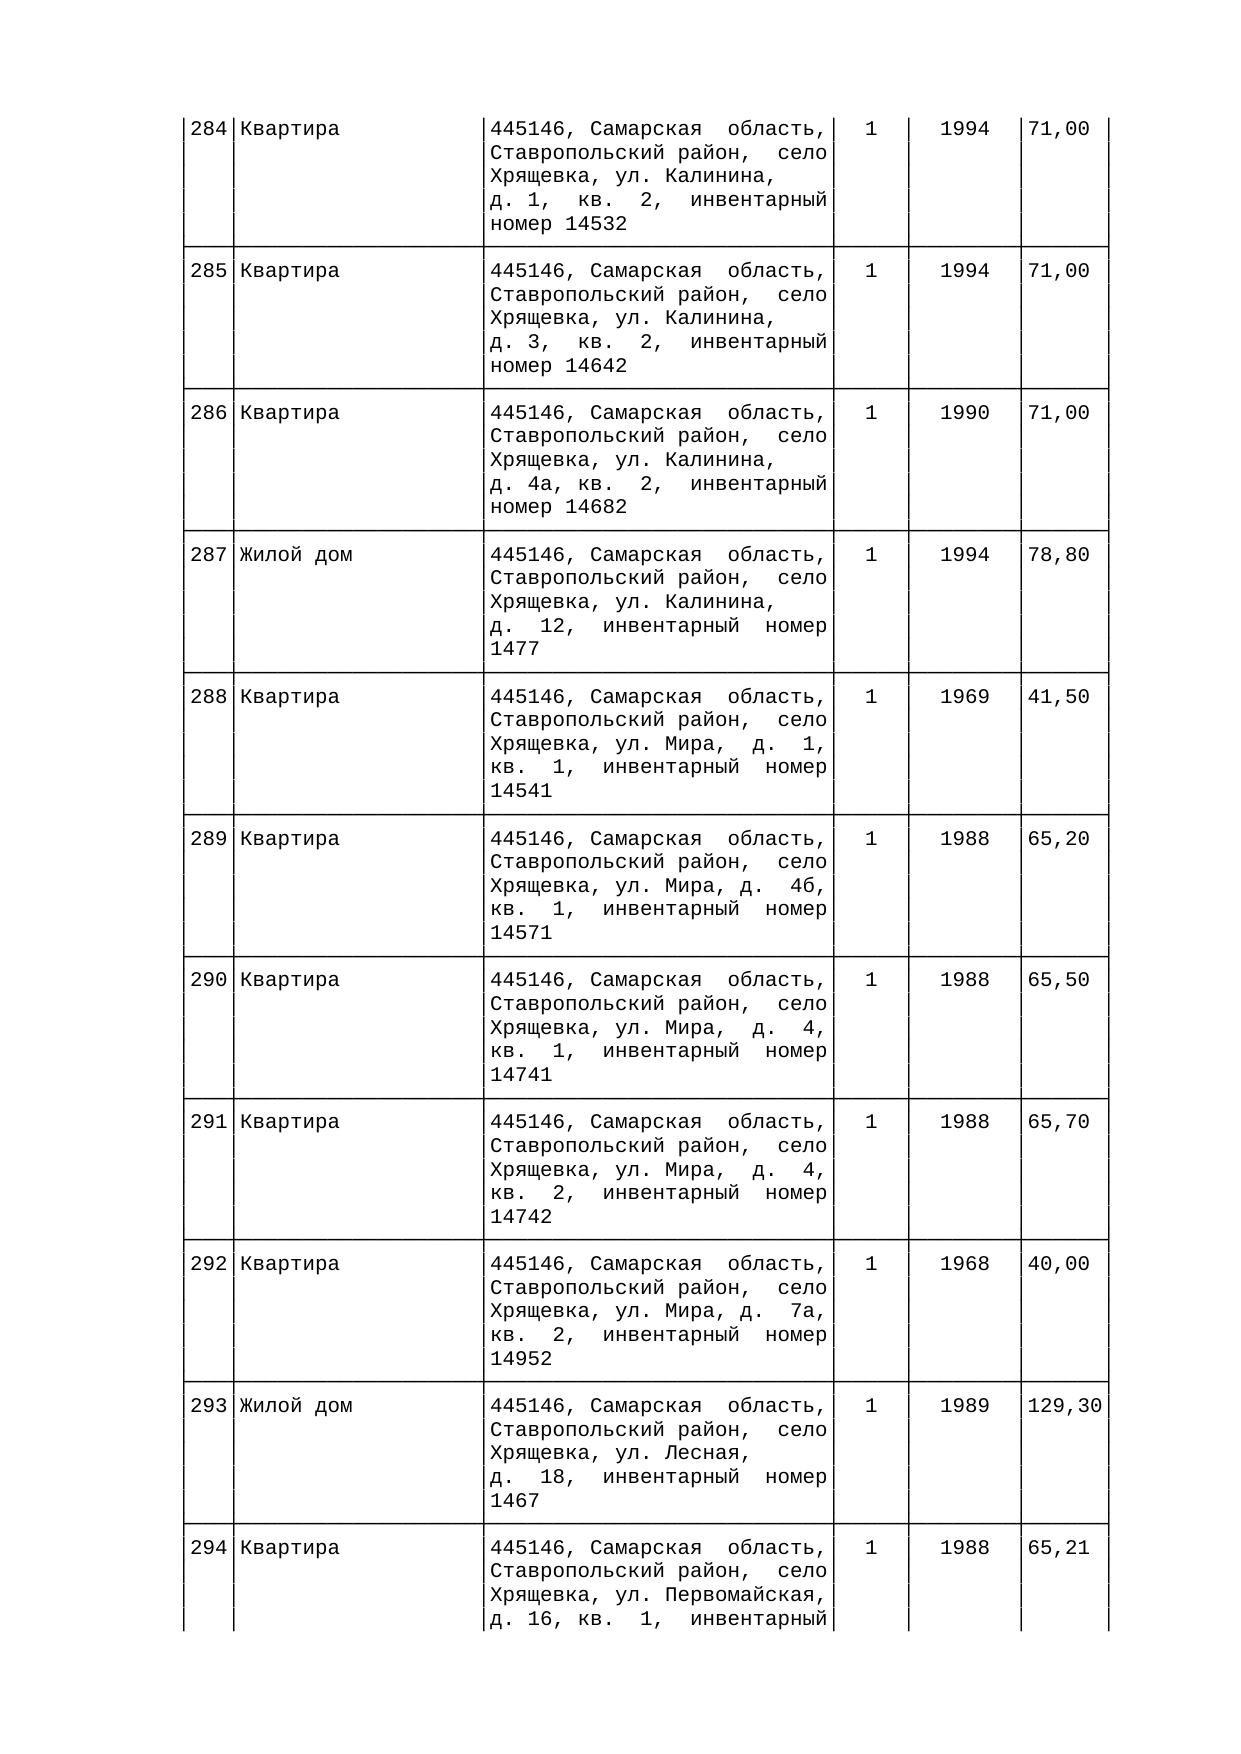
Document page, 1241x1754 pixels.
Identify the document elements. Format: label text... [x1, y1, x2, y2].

text │ │ │номер 14532 │ │ │ │ [1022, 213, 1108, 236]
text │ │ │14952 │ │ │ │ [234, 1348, 483, 1371]
text │ │ │кв. 2, инвентарный номер│ │ │ │ [177, 1182, 1152, 1206]
text │ │ │Ставропольский район, село│ │ │ │ [234, 1135, 483, 1158]
text │ │ │14952 │ │ │ │ [1022, 1348, 1108, 1371]
text │ │ │кв. 1, инвентарный номер│ │ │ │ [177, 1040, 1152, 1064]
text │ │ │14742 │ │ │ │ [184, 1206, 233, 1229]
text │ │ │Ставропольский район, село│ │ │ │ [184, 284, 233, 307]
text │ │ │д. 3, кв. 2, инвентарный│ │ │ │ [909, 331, 1021, 354]
text │ │ │Ставропольский район, село│ │ │ │ [1109, 284, 1152, 307]
text │ │ │Хрящевка, ул. Мира, д. 1,│ │ │ │ [1109, 733, 1152, 757]
text │294│Квартира │445146, Самарская область,│ 1 │ 1988 │65,21 │ [234, 1537, 483, 1561]
text │ │ │номер 14532 │ │ │ │ [484, 213, 833, 236]
text │ │ │Хрящевка, ул. Мира, д. 4б,│ │ │ │ [1109, 875, 1152, 898]
text │292│Квартира │445146, Самарская область,│ 1 │ 1968 │40,00 │ [177, 1253, 1152, 1277]
text │ │ │14742 │ │ │ │ [834, 1206, 908, 1229]
text │ │ │Хрящевка, ул. Мира, д. 4,│ │ │ │ [909, 1017, 1021, 1040]
text │ │ │Хрящевка, ул. Калинина, │ │ │ │ [177, 307, 1152, 331]
text ├───┼───────────────────┼───────────────────────────┼─────┼────────┼──────┤ [234, 957, 483, 969]
text │294│Квартира │445146, Самарская область,│ 1 │ 1988 │65,21 │ [834, 1537, 908, 1561]
text │ │ │д. 16, кв. 1, инвентарный│ │ │ │ [234, 1608, 483, 1631]
text │ │ │д. 3, кв. 2, инвентарный│ │ │ │ [234, 331, 483, 354]
text │ │ │Хрящевка, ул. Мира, д. 4,│ │ │ │ [834, 1017, 908, 1040]
text ├───┼───────────────────┼───────────────────────────┼─────┼────────┼──────┤ [234, 1088, 483, 1098]
text │290│Квартира │445146, Самарская область,│ 1 │ 1988 │65,50 │ [177, 969, 1152, 993]
text │ │ │д. 16, кв. 1, инвентарный│ │ │ │ [484, 1608, 833, 1631]
text │ │ │номер 14532 │ │ │ │ [184, 213, 233, 236]
text │ │ │д. 18, инвентарный номер│ │ │ │ [834, 1466, 908, 1489]
text │ │ │14952 │ │ │ │ [834, 1348, 908, 1371]
text │ │ │Ставропольский район, село│ │ │ │ [834, 1277, 908, 1300]
text │ │ │Ставропольский район, село│ │ │ │ [909, 284, 1021, 307]
text │286│Квартира │445146, Самарская область,│ 1 │ 1990 │71,00 │ [909, 402, 1021, 426]
text │286│Квартира │445146, Самарская область,│ 1 │ 1990 │71,00 │ [834, 402, 908, 426]
text │ │ │д. 18, инвентарный номер│ │ │ │ [1109, 1466, 1152, 1489]
text │288│Квартира │445146, Самарская область,│ 1 │ 1969 │41,50 │ [484, 686, 833, 709]
text │ │ │Хрящевка, ул. Мира, д. 4,│ │ │ │ [234, 1017, 483, 1040]
text │ │ │Ставропольский район, село│ │ │ │ [484, 142, 833, 165]
text │ │ │Ставропольский район, село│ │ │ │ [177, 567, 1152, 591]
text │ │ │д. 4а, кв. 2, инвентарный│ │ │ │ [909, 473, 1021, 496]
text │ │ │Хрящевка, ул. Мира, д. 4б,│ │ │ │ [484, 875, 833, 898]
text ├───┼───────────────────┼───────────────────────────┼─────┼────────┼──────┤ [177, 236, 1152, 260]
text │ │ │д. 3, кв. 2, инвентарный│ │ │ │ [834, 331, 908, 354]
text │ │ │д. 12, инвентарный номер│ │ │ │ [484, 615, 833, 638]
text │ │ │14742 │ │ │ │ [234, 1206, 483, 1229]
text │ │ │д. 18, инвентарный номер│ │ │ │ [184, 1466, 233, 1489]
text │ │ │1467 │ │ │ │ [177, 1489, 1152, 1513]
text │ │ │Ставропольский район, село│ │ │ │ [234, 1277, 483, 1300]
text │ │ │Ставропольский район, село│ │ │ │ [1022, 284, 1108, 307]
text │ │ │д. 3, кв. 2, инвентарный│ │ │ │ [1022, 331, 1108, 354]
text │ │ │14741 │ │ │ │ [177, 1064, 1152, 1088]
text │ │ │номер 14532 │ │ │ │ [909, 213, 1021, 236]
text │ │ │д. 4а, кв. 2, инвентарный│ │ │ │ [834, 473, 908, 496]
text ├───┼───────────────────┼───────────────────────────┼─────┼────────┼──────┤ [234, 804, 483, 814]
text │289│Квартира │445146, Самарская область,│ 1 │ 1988 │65,20 │ [177, 827, 1152, 851]
text │ │ │14952 │ │ │ │ [909, 1348, 1021, 1371]
text │ │ │Ставропольский район, село│ │ │ │ [177, 851, 1152, 875]
text │ │ │Ставропольский район, село│ │ │ │ [184, 142, 233, 165]
text │ │ │номер 14532 │ │ │ │ [1109, 213, 1152, 236]
text │ │ │Ставропольский район, село│ │ │ │ [834, 1135, 908, 1158]
text │ │ │Ставропольский район, село│ │ │ │ [177, 426, 1152, 449]
text │ │ │Хрящевка, ул. Мира, д. 4б,│ │ │ │ [834, 875, 908, 898]
text ├───┼───────────────────┼───────────────────────────┼─────┼────────┼──────┤ [484, 946, 833, 956]
text │ │ │Хрящевка, ул. Мира, д. 4б,│ │ │ │ [184, 875, 233, 898]
text │287│Жилой дом │445146, Самарская область,│ 1 │ 1994 │78,80 │ [234, 544, 483, 567]
text │ │ │Ставропольский район, село│ │ │ │ [1022, 1277, 1108, 1300]
text │ │ │д. 16, кв. 1, инвентарный│ │ │ │ [834, 1608, 908, 1631]
text │ │ │Ставропольский район, село│ │ │ │ [1109, 1419, 1152, 1442]
text │ │ │д. 18, инвентарный номер│ │ │ │ [1022, 1466, 1108, 1489]
text │ │ │Хрящевка, ул. Мира, д. 4,│ │ │ │ [177, 1158, 1152, 1182]
text │ │ │Хрящевка, ул. Первомайская,│ │ │ │ [177, 1584, 1152, 1608]
text │ │ │14952 │ │ │ │ [1109, 1348, 1152, 1371]
text │ │ │Ставропольский район, село│ │ │ │ [1022, 1135, 1108, 1158]
text │286│Квартира │445146, Самарская область,│ 1 │ 1990 │71,00 │ [234, 402, 483, 426]
text │ │ │Ставропольский район, село│ │ │ │ [484, 284, 833, 307]
text │ │ │14742 │ │ │ │ [1109, 1206, 1152, 1229]
text │ │ │номер 14642 │ │ │ │ [177, 354, 1152, 378]
text │ │ │д. 4а, кв. 2, инвентарный│ │ │ │ [234, 473, 483, 496]
text │ │ │Хрящевка, ул. Мира, д. 1,│ │ │ │ [484, 733, 833, 757]
text │ │ │д. 4а, кв. 2, инвентарный│ │ │ │ [1109, 473, 1152, 496]
text │ │ │Хрящевка, ул. Калинина, │ │ │ │ [177, 449, 1152, 473]
text │ │ │д. 18, инвентарный номер│ │ │ │ [909, 1466, 1021, 1489]
text │ │ │номер 14532 │ │ │ │ [834, 213, 908, 236]
text │286│Квартира │445146, Самарская область,│ 1 │ 1990 │71,00 │ [1022, 402, 1108, 426]
text ├───┼───────────────────┼───────────────────────────┼─────┼────────┼──────┤ [177, 1229, 1152, 1253]
text │ │ │Хрящевка, ул. Лесная, │ │ │ │ [177, 1442, 1152, 1466]
text ├───┼───────────────────┼───────────────────────────┼─────┼────────┼──────┤ [484, 957, 833, 969]
text │ │ │д. 1, кв. 2, инвентарный│ │ │ │ [177, 189, 1152, 213]
text │ │ │Хрящевка, ул. Мира, д. 4,│ │ │ │ [1022, 1017, 1108, 1040]
text │291│Квартира │445146, Самарская область,│ 1 │ 1988 │65,70 │ [177, 1111, 1152, 1135]
text │294│Квартира │445146, Самарская область,│ 1 │ 1988 │65,21 │ [909, 1537, 1021, 1561]
text │ │ │д. 18, инвентарный номер│ │ │ │ [484, 1466, 833, 1489]
text │ │ │Ставропольский район, село│ │ │ │ [909, 1277, 1021, 1300]
text │ │ │д. 3, кв. 2, инвентарный│ │ │ │ [484, 331, 833, 354]
text │284│Квартира │445146, Самарская область,│ 1 │ 1994 │71,00 │ [177, 118, 1152, 142]
text │ │ │Ставропольский район, село│ │ │ │ [1109, 142, 1152, 165]
text │ │ │Ставропольский район, село│ │ │ │ [234, 284, 483, 307]
text ├───┼───────────────────┼───────────────────────────┼─────┼────────┼──────┤ [234, 946, 483, 956]
text │288│Квартира │445146, Самарская область,│ 1 │ 1969 │41,50 │ [234, 686, 483, 709]
text │ │ │Ставропольский район, село│ │ │ │ [909, 1135, 1021, 1158]
text │ │ │Ставропольский район, село│ │ │ │ [234, 142, 483, 165]
text │ │ │Хрящевка, ул. Калинина, │ │ │ │ [177, 591, 1152, 615]
text │294│Квартира │445146, Самарская область,│ 1 │ 1988 │65,21 │ [484, 1537, 833, 1561]
text │ │ │Хрящевка, ул. Мира, д. 1,│ │ │ │ [184, 733, 233, 757]
text │ │ │Ставропольский район, село│ │ │ │ [1109, 1277, 1152, 1300]
text │287│Жилой дом │445146, Самарская область,│ 1 │ 1994 │78,80 │ [909, 544, 1021, 567]
text │ │ │Ставропольский район, село│ │ │ │ [484, 1277, 833, 1300]
text │ │ │д. 4а, кв. 2, инвентарный│ │ │ │ [184, 473, 233, 496]
text │ │ │Ставропольский район, село│ │ │ │ [177, 993, 1152, 1017]
text │288│Квартира │445146, Самарская область,│ 1 │ 1969 │41,50 │ [1022, 686, 1108, 709]
text │ │ │Хрящевка, ул. Калинина, │ │ │ │ [177, 165, 1152, 189]
text │ │ │номер 14532 │ │ │ │ [234, 213, 483, 236]
text │293│Жилой дом │445146, Самарская область,│ 1 │ 1989 │129,30│ [177, 1395, 1152, 1419]
text │287│Жилой дом │445146, Самарская область,│ 1 │ 1994 │78,80 │ [484, 544, 833, 567]
text │288│Квартира │445146, Самарская область,│ 1 │ 1969 │41,50 │ [909, 686, 1021, 709]
text │ │ │Хрящевка, ул. Мира, д. 7а,│ │ │ │ [177, 1300, 1152, 1324]
text │ │ │Ставропольский район, село│ │ │ │ [177, 709, 1152, 733]
text │ │ │1477 │ │ │ │ [177, 638, 1152, 662]
text │ │ │Хрящевка, ул. Мира, д. 4б,│ │ │ │ [909, 875, 1021, 898]
text │ │ │14742 │ │ │ │ [909, 1206, 1021, 1229]
text │ │ │Хрящевка, ул. Мира, д. 4,│ │ │ │ [184, 1017, 233, 1040]
text │ │ │д. 3, кв. 2, инвентарный│ │ │ │ [184, 331, 233, 354]
text │ │ │номер 14682 │ │ │ │ [177, 496, 1152, 520]
text │ │ │Хрящевка, ул. Мира, д. 1,│ │ │ │ [834, 733, 908, 757]
text │285│Квартира │445146, Самарская область,│ 1 │ 1994 │71,00 │ [177, 260, 1152, 284]
text ├───┼───────────────────┼───────────────────────────┼─────┼────────┼──────┤ [177, 1371, 1152, 1395]
text │288│Квартира │445146, Самарская область,│ 1 │ 1969 │41,50 │ [834, 686, 908, 709]
text │ │ │д. 12, инвентарный номер│ │ │ │ [234, 615, 483, 638]
text │ │ │д. 12, инвентарный номер│ │ │ │ [1022, 615, 1108, 638]
text │ │ │д. 16, кв. 1, инвентарный│ │ │ │ [1022, 1608, 1108, 1631]
text │ │ │Ставропольский район, село│ │ │ │ [484, 1419, 833, 1442]
text │ │ │14742 │ │ │ │ [484, 1206, 833, 1229]
text │ │ │Ставропольский район, село│ │ │ │ [1022, 1419, 1108, 1442]
text ├───┼───────────────────┼───────────────────────────┼─────┼────────┼──────┤ [177, 378, 1152, 402]
text │ │ │Хрящевка, ул. Мира, д. 1,│ │ │ │ [1022, 733, 1108, 757]
text │ │ │д. 4а, кв. 2, инвентарный│ │ │ │ [1022, 473, 1108, 496]
text │ │ │Ставропольский район, село│ │ │ │ [834, 1419, 908, 1442]
text │ │ │14571 │ │ │ │ [177, 922, 1152, 946]
text │ │ │Хрящевка, ул. Мира, д. 4б,│ │ │ │ [1022, 875, 1108, 898]
text │ │ │д. 16, кв. 1, инвентарный│ │ │ │ [1109, 1608, 1152, 1631]
text │ │ │Ставропольский район, село│ │ │ │ [909, 1419, 1021, 1442]
text │ │ │д. 3, кв. 2, инвентарный│ │ │ │ [1109, 331, 1152, 354]
text │ │ │Ставропольский район, село│ │ │ │ [1022, 142, 1108, 165]
text │ │ │Хрящевка, ул. Мира, д. 4,│ │ │ │ [484, 1017, 833, 1040]
text │ │ │Хрящевка, ул. Мира, д. 4,│ │ │ │ [1109, 1017, 1152, 1040]
text │287│Жилой дом │445146, Самарская область,│ 1 │ 1994 │78,80 │ [1022, 544, 1108, 567]
text │ │ │Ставропольский район, село│ │ │ │ [184, 1277, 233, 1300]
text │ │ │кв. 1, инвентарный номер│ │ │ │ [177, 898, 1152, 922]
text │ │ │Хрящевка, ул. Мира, д. 1,│ │ │ │ [909, 733, 1021, 757]
text ├───┼───────────────────┼───────────────────────────┼─────┼────────┼──────┤ [234, 1099, 483, 1111]
text │ │ │Хрящевка, ул. Мира, д. 4б,│ │ │ │ [234, 875, 483, 898]
text │ │ │Ставропольский район, село│ │ │ │ [909, 142, 1021, 165]
text │ │ │д. 12, инвентарный номер│ │ │ │ [909, 615, 1021, 638]
text │ │ │Ставропольский район, село│ │ │ │ [184, 1419, 233, 1442]
text │287│Жилой дом │445146, Самарская область,│ 1 │ 1994 │78,80 │ [834, 544, 908, 567]
text ├───┼───────────────────┼───────────────────────────┼─────┼────────┼──────┤ [177, 520, 1152, 544]
text │ │ │14541 │ │ │ │ [177, 780, 1152, 804]
text │ │ │д. 18, инвентарный номер│ │ │ │ [234, 1466, 483, 1489]
text │ │ │кв. 1, инвентарный номер│ │ │ │ [177, 757, 1152, 780]
text │ │ │Ставропольский район, село│ │ │ │ [177, 1561, 1152, 1584]
text ├───┼───────────────────┼───────────────────────────┼─────┼────────┼──────┤ [484, 1099, 833, 1111]
text │ │ │14742 │ │ │ │ [1022, 1206, 1108, 1229]
text │ │ │14952 │ │ │ │ [484, 1348, 833, 1371]
text │ │ │14952 │ │ │ │ [184, 1348, 233, 1371]
text │286│Квартира │445146, Самарская область,│ 1 │ 1990 │71,00 │ [484, 402, 833, 426]
text │ │ │Ставропольский район, село│ │ │ │ [484, 1135, 833, 1158]
text │ │ │д. 12, инвентарный номер│ │ │ │ [184, 615, 233, 638]
text │294│Квартира │445146, Самарская область,│ 1 │ 1988 │65,21 │ [1022, 1537, 1108, 1561]
text │ │ │Хрящевка, ул. Мира, д. 1,│ │ │ │ [234, 733, 483, 757]
text ├───┼───────────────────┼───────────────────────────┼─────┼────────┼──────┤ [234, 815, 483, 827]
text │ │ │Ставропольский район, село│ │ │ │ [184, 1135, 233, 1158]
text ├───┼───────────────────┼───────────────────────────┼─────┼────────┼──────┤ [484, 804, 833, 814]
text │ │ │д. 12, инвентарный номер│ │ │ │ [834, 615, 908, 638]
text ├───┼───────────────────┼───────────────────────────┼─────┼────────┼──────┤ [177, 662, 1152, 686]
text │ │ │Ставропольский район, село│ │ │ │ [1109, 1135, 1152, 1158]
text │ │ │кв. 2, инвентарный номер│ │ │ │ [177, 1324, 1152, 1348]
text ├───┼───────────────────┼───────────────────────────┼─────┼────────┼──────┤ [484, 815, 833, 827]
text │ │ │Ставропольский район, село│ │ │ │ [834, 142, 908, 165]
text ├───┼───────────────────┼───────────────────────────┼─────┼────────┼──────┤ [484, 1088, 833, 1098]
text │ │ │д. 16, кв. 1, инвентарный│ │ │ │ [909, 1608, 1021, 1631]
text │ │ │Ставропольский район, село│ │ │ │ [234, 1419, 483, 1442]
text │ │ │д. 4а, кв. 2, инвентарный│ │ │ │ [484, 473, 833, 496]
text │ │ │Ставропольский район, село│ │ │ │ [834, 284, 908, 307]
text ├───┼───────────────────┼───────────────────────────┼─────┼────────┼──────┤ [177, 1513, 1152, 1537]
text │ │ │д. 12, инвентарный номер│ │ │ │ [1109, 615, 1152, 638]
text │ │ │д. 16, кв. 1, инвентарный│ │ │ │ [184, 1608, 233, 1631]
